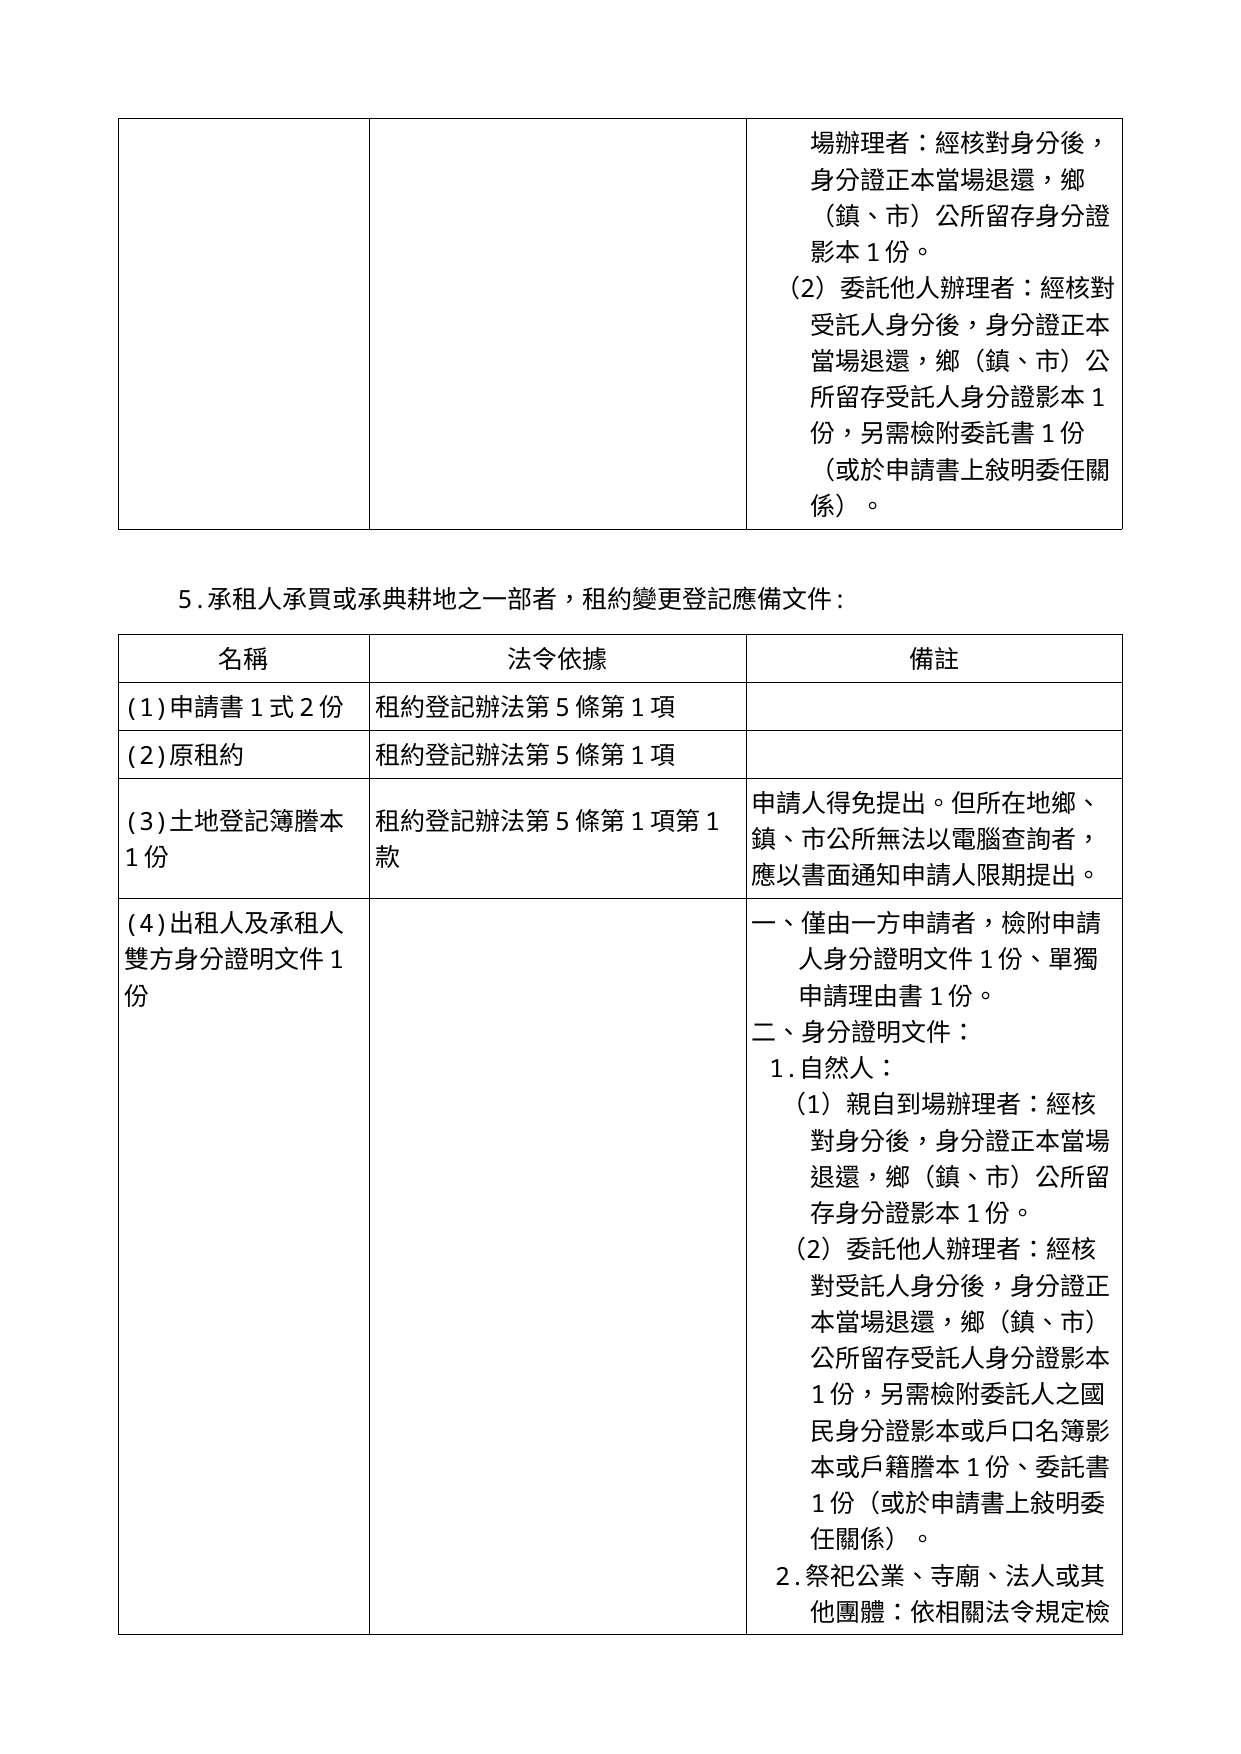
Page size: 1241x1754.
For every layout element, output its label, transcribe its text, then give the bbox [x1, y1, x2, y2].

table_cell [119, 119, 369, 528]
table_header 法令依據 [370, 635, 746, 682]
table_cell 申請人得免提出。但所在地鄉、鎮、市公所無法以電腦查詢者，應以書面通知申請人限期提出。 [747, 779, 1122, 898]
table_header 名稱 [119, 635, 369, 682]
text 5.承租人承買或承典耕地之一部者，租約變更登記應備文件: [177, 579, 1122, 616]
table_cell 租約登記辦法第5條第1項 [370, 683, 746, 729]
table_cell 場辦理者：經核對身分後，身分證正本當場退還，鄉（鎮、市）公所留存身分證影本1份。 （2）委託他人辦理者：經核對受託人身分後，身分證正本當場退還，鄉（鎮、市）公所留存受託人身分證影本1份，另需檢附委託書1份（或於申請書上敍明委任關係）。 [747, 119, 1122, 528]
table_cell [370, 119, 746, 528]
table_cell (2)原租約 [119, 731, 369, 777]
table_header 備註 [747, 635, 1122, 682]
table_cell 一、僅由一方申請者，檢附申請人身分證明文件1份、單獨申請理由書1份。 二、身分證明文件： 1.自然人： （1）親自到場辦理者：經核對身分後，身分證正本當場退還，鄉（鎮、市）公所留存身分證影本1份。 （2）委託他人辦理者：經核對受託人身分後，身分證正本當場退還，鄉（鎮、市）公所留存受託人身分證影本1份，另需檢附委託人之國民身分證影本或戶口名簿影本或戶籍謄本1份、委託書1份（或於申請書上敍明委任關係）。 2.祭祀公業、寺廟、法人或其他團體：依相關法令規定檢 [747, 899, 1122, 1634]
table_cell (4)出租人及承租人雙方身分證明文件1份 [119, 899, 369, 1634]
table_cell [747, 683, 1122, 729]
table_cell (1)申請書1式2份 [119, 683, 369, 729]
table_cell [747, 731, 1122, 777]
table_cell 租約登記辦法第5條第1項第1款 [370, 779, 746, 898]
table_cell [370, 899, 746, 1634]
table_cell (3)土地登記簿謄本1份 [119, 779, 369, 898]
table_cell 租約登記辦法第5條第1項 [370, 731, 746, 777]
